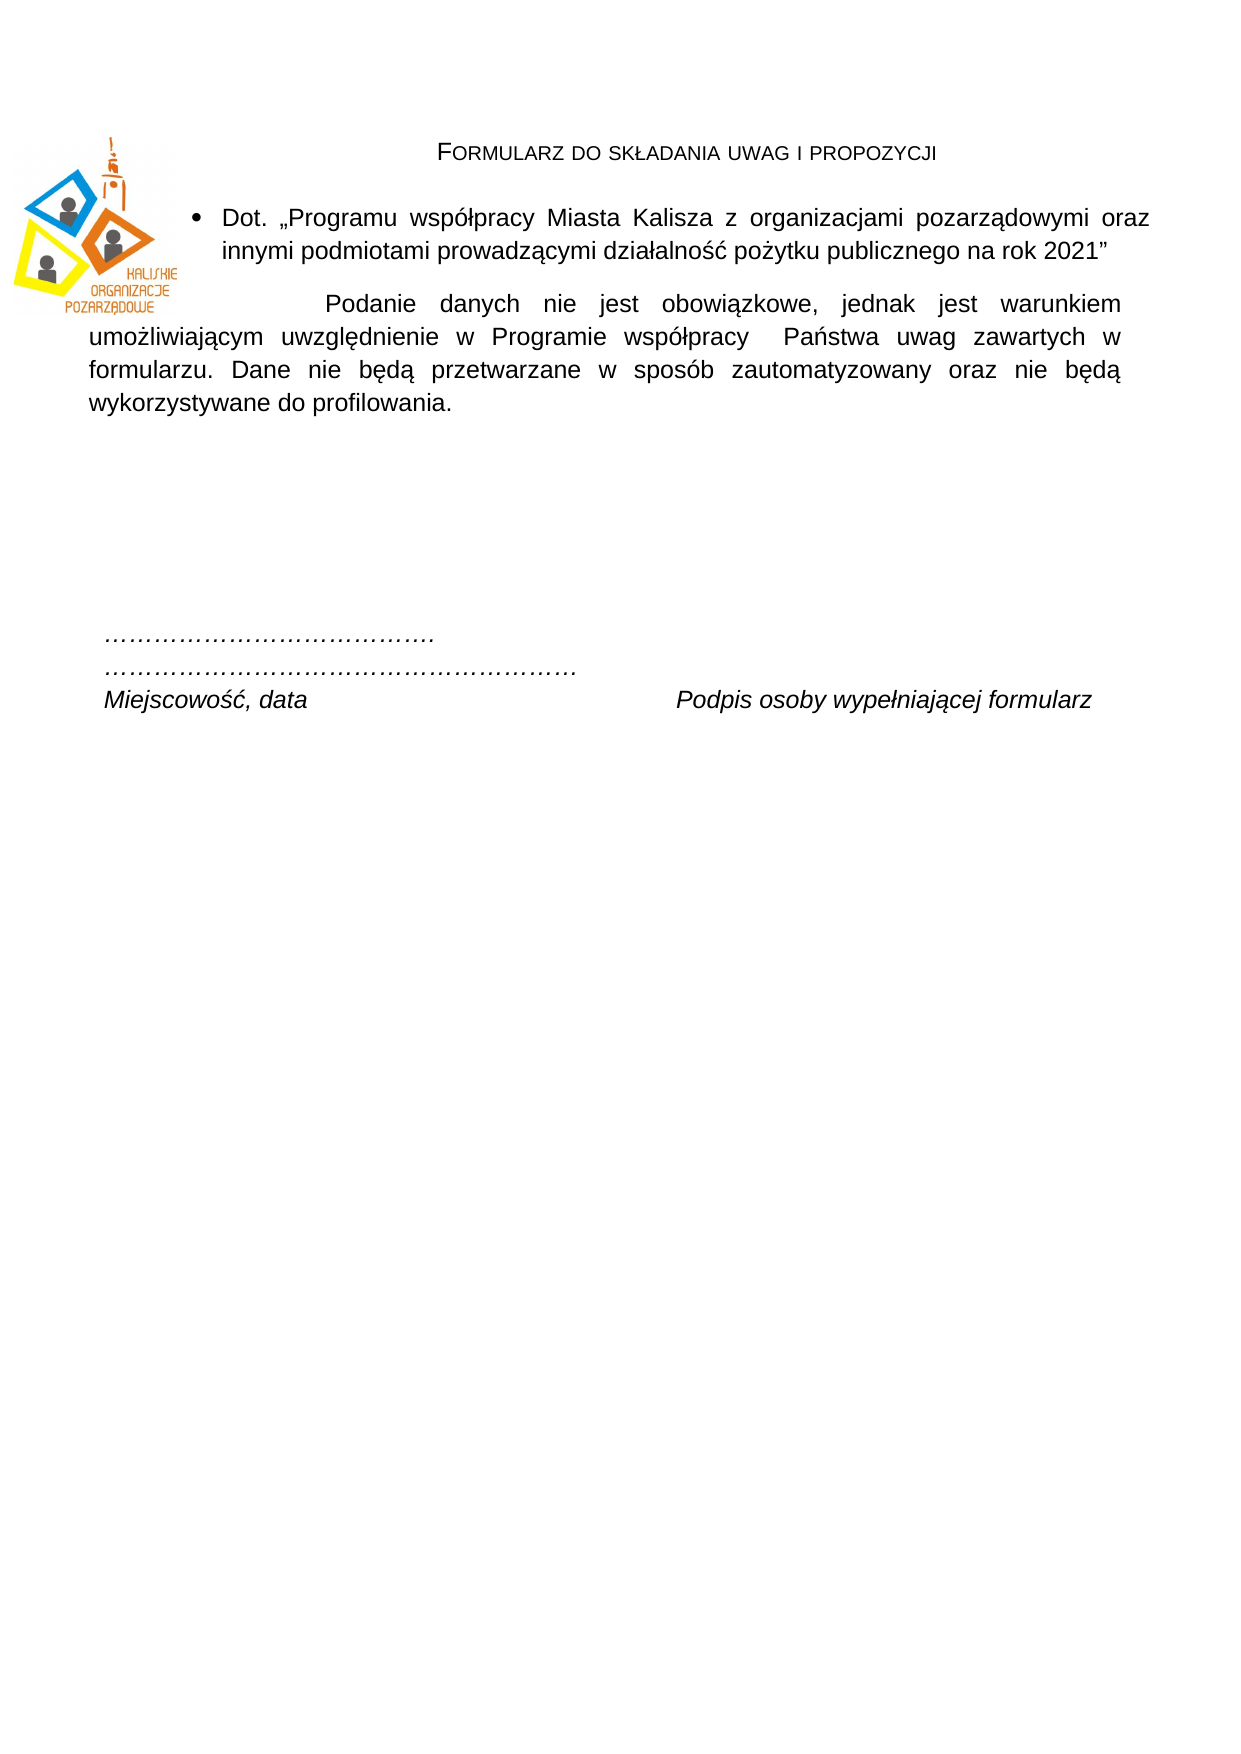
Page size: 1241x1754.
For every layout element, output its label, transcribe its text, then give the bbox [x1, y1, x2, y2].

text …………………………………. ………………………………………………… [103, 619, 1152, 681]
text Miejscowość, data Podpis osoby wypełniającej formularz [103, 685, 1152, 714]
picture [13, 137, 177, 315]
text Podanie danych nie jest obowiązkowe, jednak jest warunkiem umożliwiającym uwzględnienie w Programie współpracy Państwa uwag zawartych w formularzu. Dane nie będą przetwarzane w sposób zautomatyzowany oraz nie będą wykorzystywane do profilowania. [89, 289, 1122, 417]
